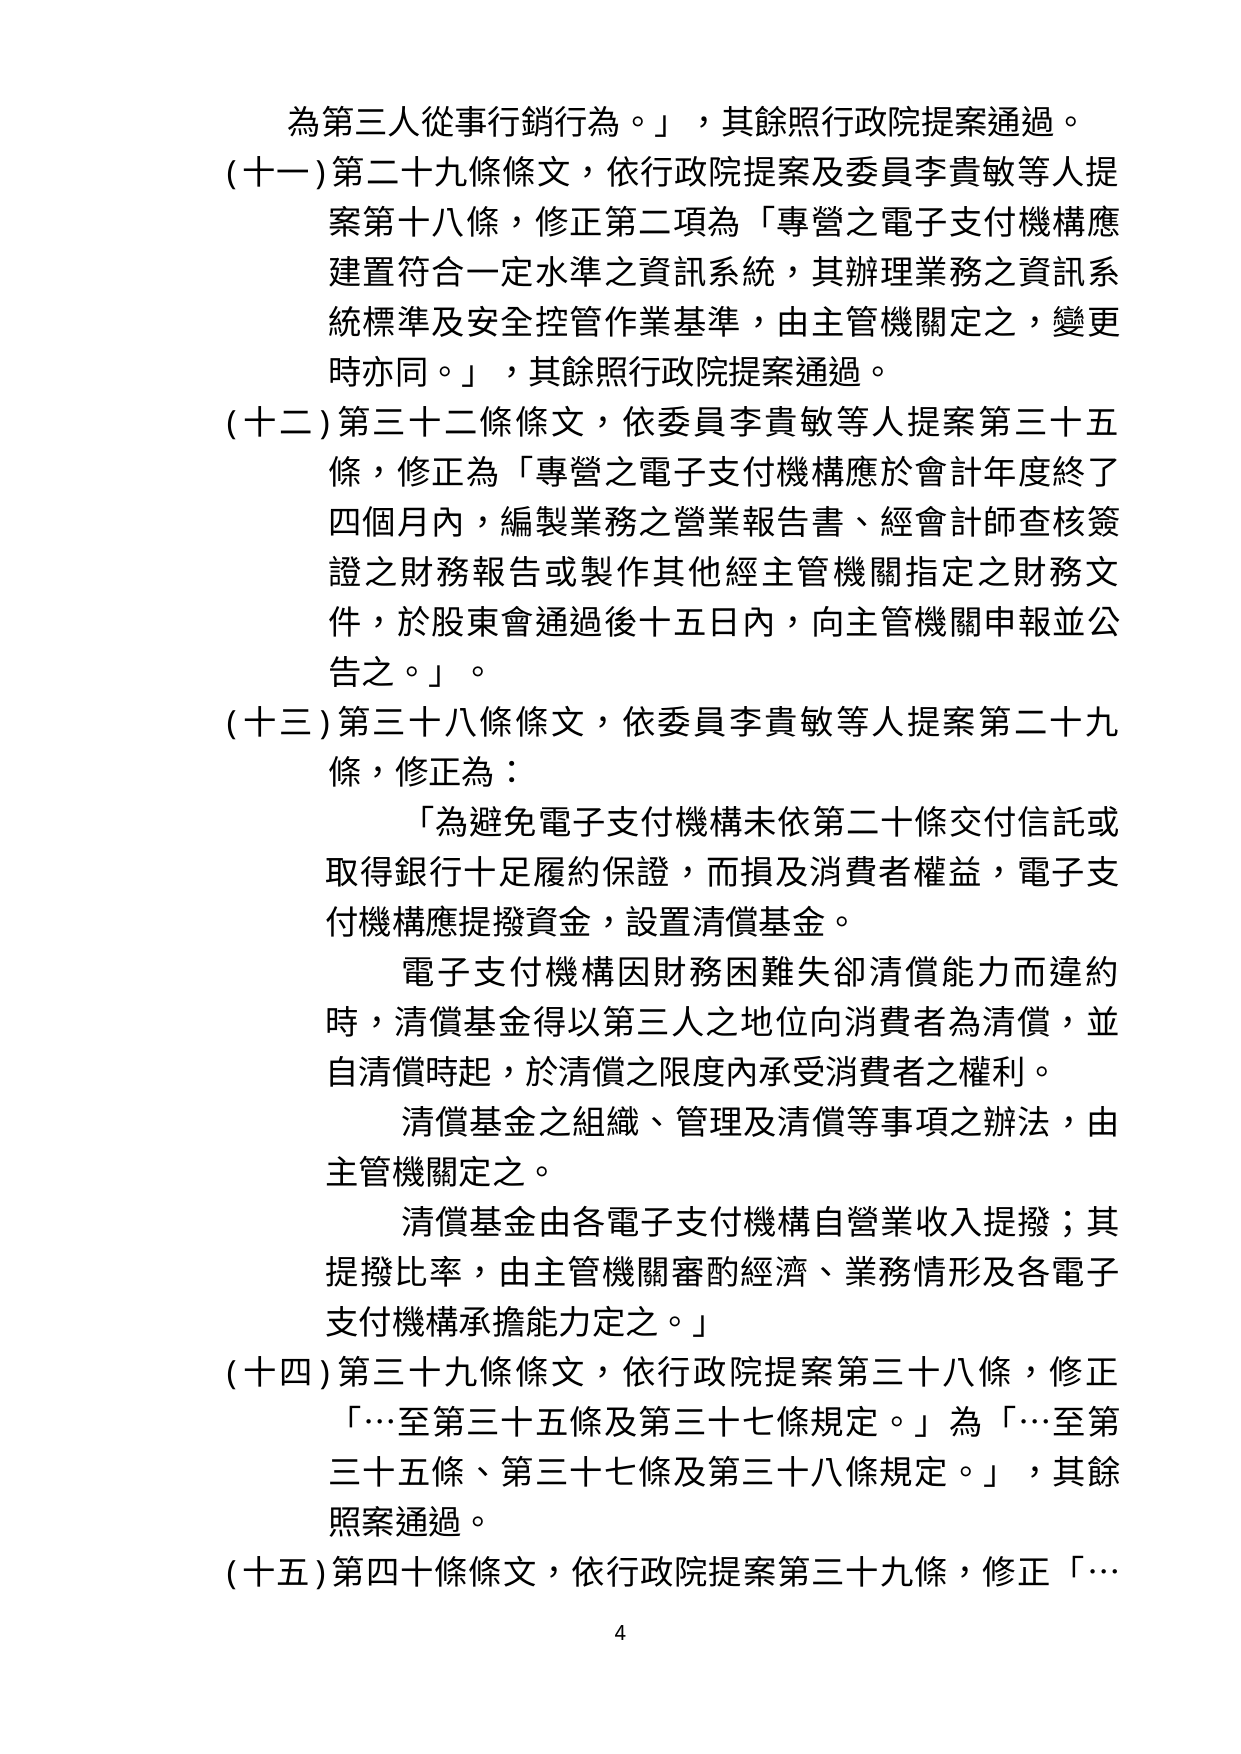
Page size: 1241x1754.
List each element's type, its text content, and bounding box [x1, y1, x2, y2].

text 清償基金由各電子支付機構自營業收入提撥；其提撥比率，由主管機關審酌經濟、業務情形及各電子支付機構承擔能力定之。」 [325, 1194, 1120, 1344]
text (十二)第三十二條條文，依委員李貴敏等人提案第三十五條，修正為「專營之電子支付機構應於會計年度終了四個月內，編製業務之營業報告書、經會計師查核簽證之財務報告或製作其他經主管機關指定之財務文件，於股東會通過後十五日內，向主管機關申報並公告之。」。 [221, 394, 1120, 694]
text (十一)第二十九條條文，依行政院提案及委員李貴敏等人提案第十八條，修正第二項為「專營之電子支付機構應建置符合一定水準之資訊系統，其辦理業務之資訊系統標準及安全控管作業基準，由主管機關定之，變更時亦同。」，其餘照行政院提案通過。 [221, 144, 1120, 394]
text 清償基金之組織、管理及清償等事項之辦法，由主管機關定之。 [325, 1094, 1120, 1194]
text (十三)第三十八條條文，依委員李貴敏等人提案第二十九條，修正為： [221, 694, 1120, 794]
text 電子支付機構因財務困難失卻清償能力而違約時，清償基金得以第三人之地位向消費者為清償，並自清償時起，於清償之限度內承受消費者之權利。 [325, 944, 1120, 1094]
text (十五)第四十條條文，依行政院提案第三十九條，修正「… [221, 1544, 1120, 1594]
text (十四)第三十九條條文，依行政院提案第三十八條，修正「…至第三十五條及第三十七條規定。」為「…至第三十五條、第三十七條及第三十八條規定。」，其餘照案通過。 [221, 1344, 1120, 1544]
text 為第三人從事行銷行為。」，其餘照行政院提案通過。 [221, 94, 1120, 144]
text 「為避免電子支付機構未依第二十條交付信託或取得銀行十足履約保證，而損及消費者權益，電子支付機構應提撥資金，設置清償基金。 [325, 794, 1120, 944]
